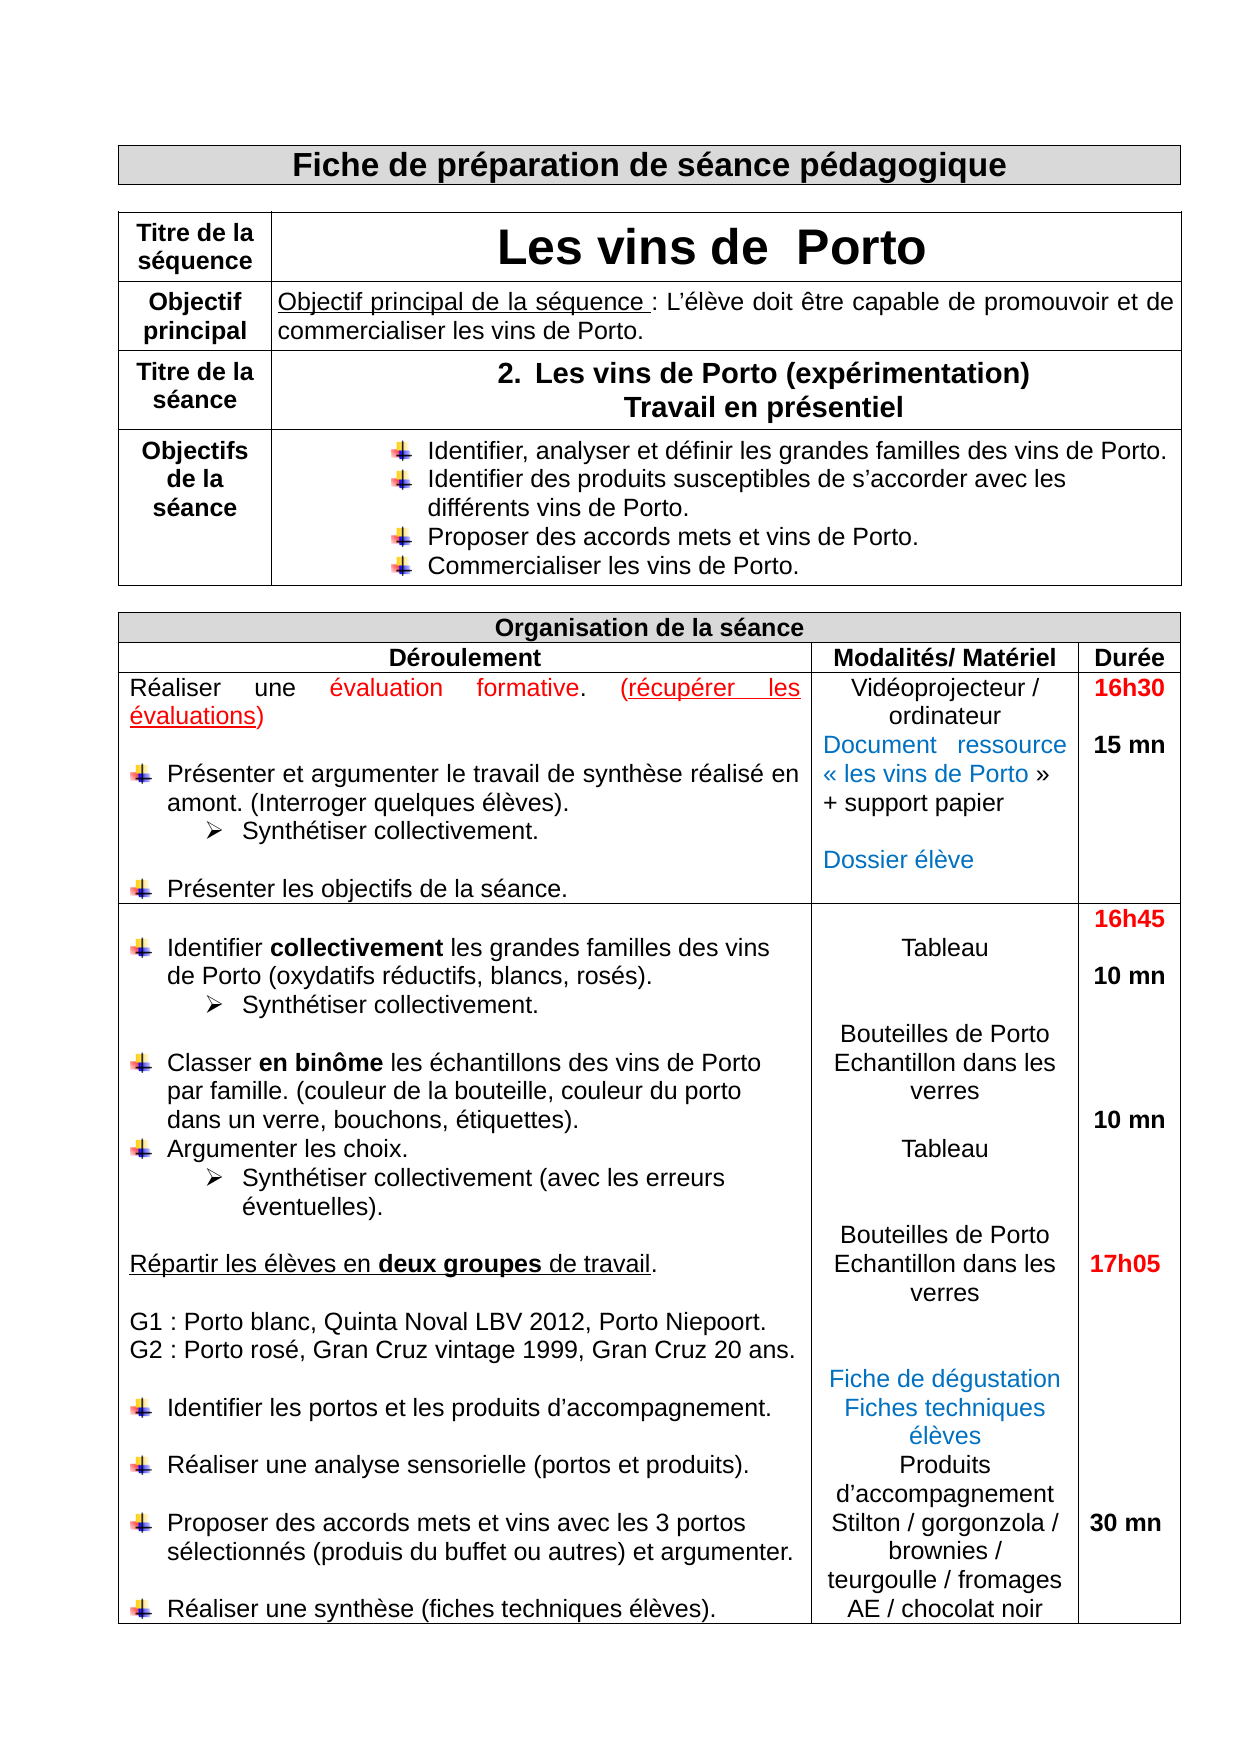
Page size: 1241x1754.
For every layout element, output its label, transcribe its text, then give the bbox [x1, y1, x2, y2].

table_cell Identifier collectivement les grandes familles des vins de Porto (oxydatifs réductifs, blancs, rosés). Synthétiser collectivement. Classer en binôme les échantillons des vins de Porto par famille. (couleur de la bouteille, couleur du porto dans un verre, bouchons, étiquettes). Argumenter les choix. Synthétiser collectivement (avec les erreurs éventuelles). Répartir les élèves en deux groupes de travail. G1 : Porto blanc, Quinta Noval LBV 2012, Porto Niepoort. G2 : Porto rosé, Gran Cruz vintage 1999, Gran Cruz 20 ans. Identifier les portos et les produits d’accompagnement. Réaliser une analyse sensorielle (portos et produits). Proposer des accords mets et vins avec les 3 portos sélectionnés (produis du buffet ou autres) et argumenter. Réaliser une synthèse (fiches techniques élèves). [119, 904, 811, 1623]
table_cell Objectif principal [119, 282, 271, 350]
table_header Organisation de la séance [119, 613, 1180, 642]
table_cell Objectifs de la séance [119, 430, 271, 585]
table_cell Déroulement [119, 643, 811, 672]
table_header Fiche de préparation de séance pédagogique [119, 146, 1180, 184]
table_cell Modalités/ Matériel [812, 643, 1078, 672]
table_cell Identifier, analyser et définir les grandes familles des vins de Porto. Identifier des produits susceptibles de s’accorder avec les différents vins de Porto. Proposer des accords mets et vins de Porto. Commercialiser les vins de Porto. [272, 430, 1181, 585]
table_cell Vidéoprojecteur / ordinateur Document ressource « les vins de Porto » + support papier Dossier élève [812, 673, 1078, 903]
table_header Titre de la séquence [119, 213, 271, 281]
table_cell Durée [1079, 643, 1180, 672]
table_cell Objectif principal de la séquence : L’élève doit être capable de promouvoir et de commercialiser les vins de Porto. [272, 282, 1181, 350]
table_cell 16h30 15 mn [1079, 673, 1180, 903]
table_cell Tableau Bouteilles de Porto Echantillon dans les verres Tableau Bouteilles de Porto Echantillon dans les verres Fiche de dégustation Fiches techniques élèves Produits d’accompagnement Stilton / gorgonzola / brownies / teurgoulle / fromages AE / chocolat noir [812, 904, 1078, 1623]
table_cell Titre de la séance [119, 351, 271, 429]
table_header Les vins de Porto [272, 213, 1181, 281]
table_cell 16h45 10 mn 10 mn 17h05 30 mn [1079, 904, 1180, 1623]
table_cell Les vins de Porto (expérimentation) Travail en présentiel [272, 351, 1181, 429]
table_cell Réaliser une évaluation formative. (récupérer les évaluations) Présenter et argumenter le travail de synthèse réalisé en amont. (Interroger quelques élèves). Synthétiser collectivement. Présenter les objectifs de la séance. [119, 673, 811, 903]
